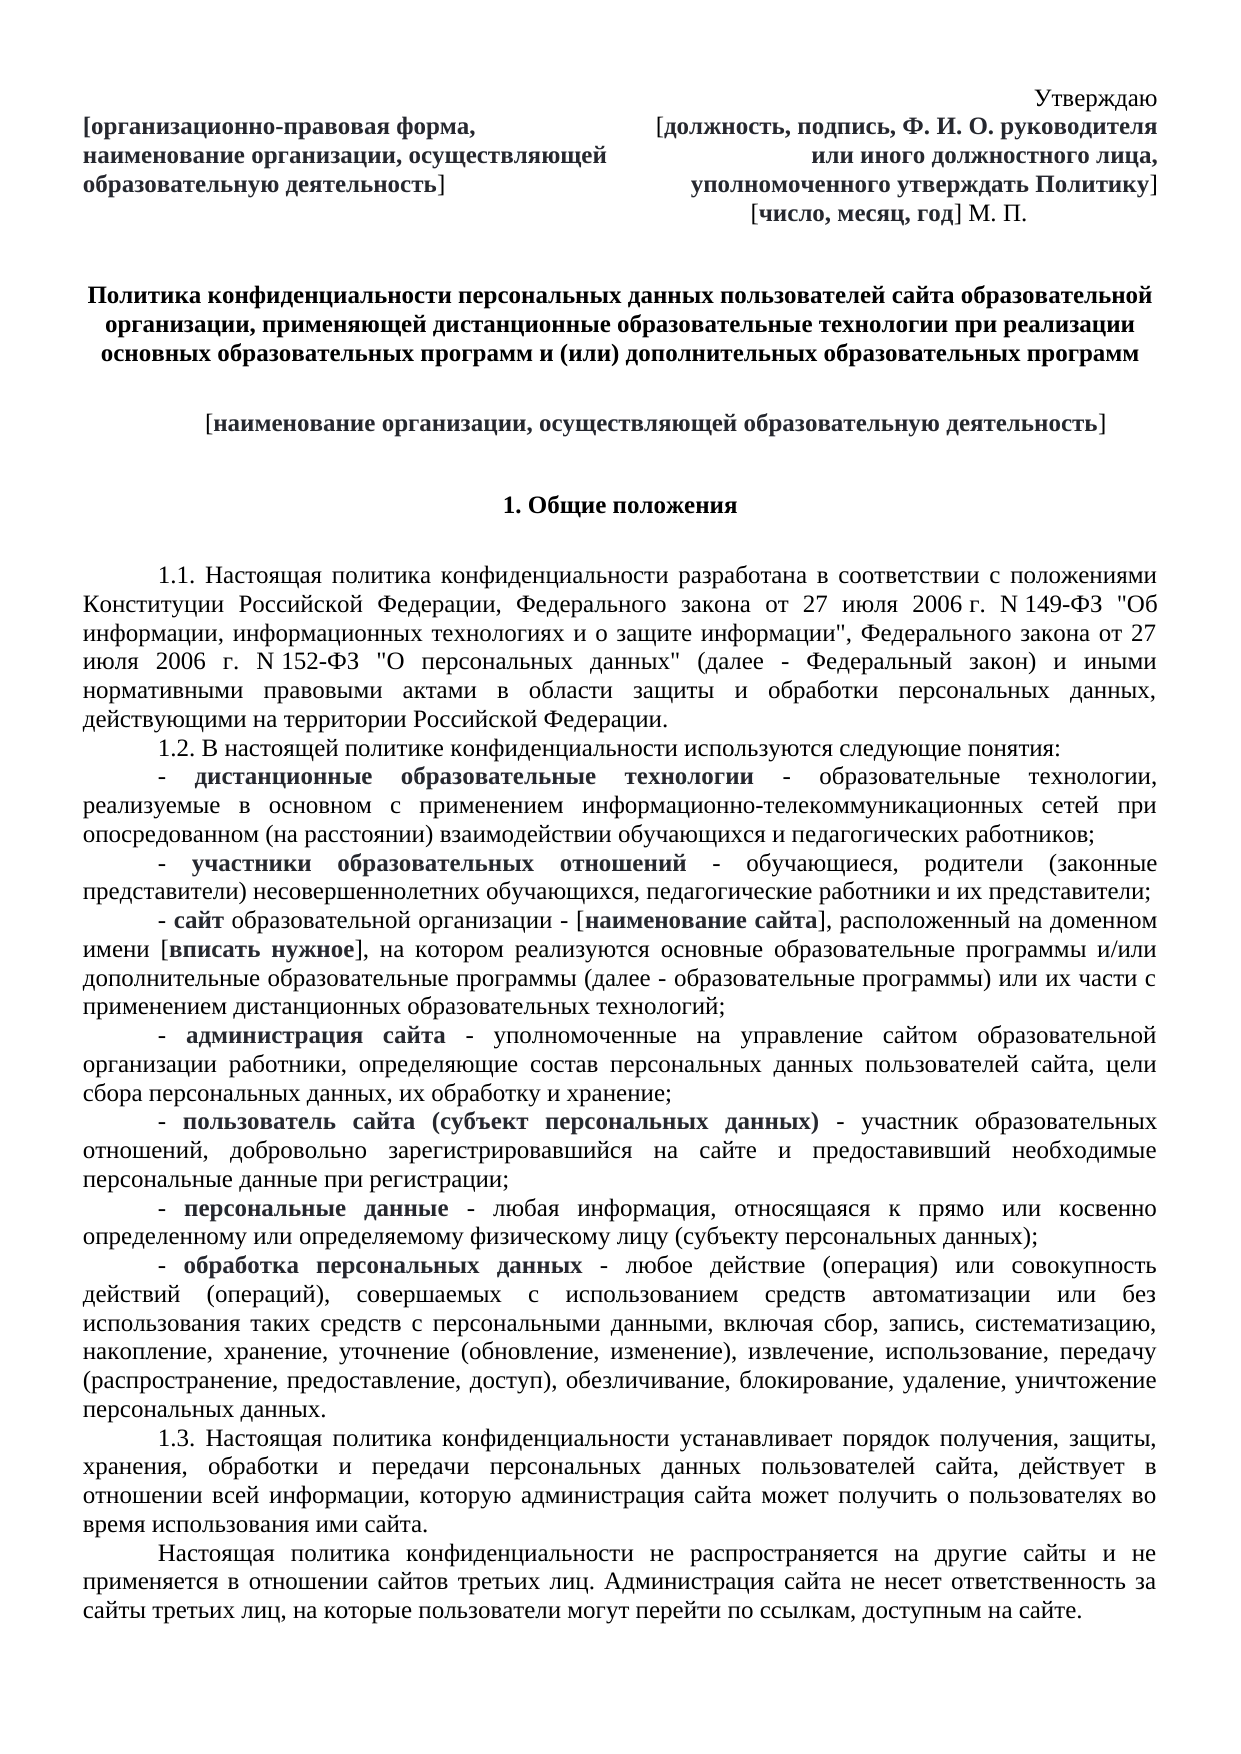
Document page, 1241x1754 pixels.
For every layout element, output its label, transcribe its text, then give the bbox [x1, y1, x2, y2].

text - администрация сайта - уполномоченные на управление сайтом образовательной организации работники, определяющие состав персональных данных пользователей сайта, цели сбора персональных данных, их обработку и хранение; [83, 1020, 1157, 1106]
text 1.2. В настоящей политике конфиденциальности используются следующие понятия: [83, 733, 1157, 761]
subtitle Политика конфиденциальности персональных данных пользователей сайта образовательной организации, применяющей дистанционные образовательные технологии при реализации основных образовательных программ и (или) дополнительных образовательных программ [83, 280, 1157, 366]
text [наименование организации, осуществляющей образовательную деятельность] [83, 408, 1157, 436]
text - обработка персональных данных - любое действие (операция) или совокупность действий (операций), совершаемых с использованием средств автоматизации или без использования таких средств с персональными данными, включая сбор, запись, систематизацию, накопление, хранение, уточнение (обновление, изменение), извлечение, использование, передачу (распространение, предоставление, доступ), обезличивание, блокирование, удаление, уничтожение персональных данных. [83, 1250, 1157, 1423]
text 1.1. Настоящая политика конфиденциальности разработана в соответствии с положениями Конституции Российской Федерации, Федерального закона от 27 июля 2006 г. N 149-ФЗ "Об информации, информационных технологиях и о защите информации", Федерального закона от 27 июля 2006 г. N 152-ФЗ "О персональных данных" (далее - Федеральный закон) и иными нормативными правовыми актами в области защиты и обработки персональных данных, действующими на территории Российской Федерации. [83, 560, 1157, 733]
text - пользователь сайта (субъект персональных данных) - участник образовательных отношений, добровольно зарегистрировавшийся на сайте и предоставивший необходимые персональные данные при регистрации; [83, 1106, 1157, 1193]
text Настоящая политика конфиденциальности не распространяется на другие сайты и не применяется в отношении сайтов третьих лиц. Администрация сайта не несет ответственность за сайты третьих лиц, на которые пользователи могут перейти по ссылкам, доступным на сайте. [83, 1538, 1157, 1624]
text 1.3. Настоящая политика конфиденциальности устанавливает порядок получения, защиты, хранения, обработки и передачи персональных данных пользователей сайта, действует в отношении всей информации, которую администрация сайта может получить о пользователях во время использования ими сайта. [83, 1423, 1157, 1538]
table_header Утверждаю [должность, подпись, Ф. И. О. руководителя или иного должностного лица, уполномоченного утверждать Политику] [число, месяц, год] М. П. [620, 83, 1157, 226]
text - дистанционные образовательные технологии - образовательные технологии, реализуемые в основном с применением информационно-телекоммуникационных сетей при опосредованном (на расстоянии) взаимодействии обучающихся и педагогических работников; [83, 761, 1157, 848]
subtitle 1. Общие положения [83, 490, 1157, 519]
table_header [организационно-правовая форма, наименование организации, осуществляющей образовательную деятельность] [83, 83, 620, 226]
text - участники образовательных отношений - обучающиеся, родители (законные представители) несовершеннолетних обучающихся, педагогические работники и их представители; [83, 848, 1157, 905]
text - сайт образовательной организации - [наименование сайта], расположенный на доменном имени [вписать нужное], на котором реализуются основные образовательные программы и/или дополнительные образовательные программы (далее - образовательные программы) или их части с применением дистанционных образовательных технологий; [83, 905, 1157, 1020]
text - персональные данные - любая информация, относящаяся к прямо или косвенно определенному или определяемому физическому лицу (субъекту персональных данных); [83, 1193, 1157, 1250]
